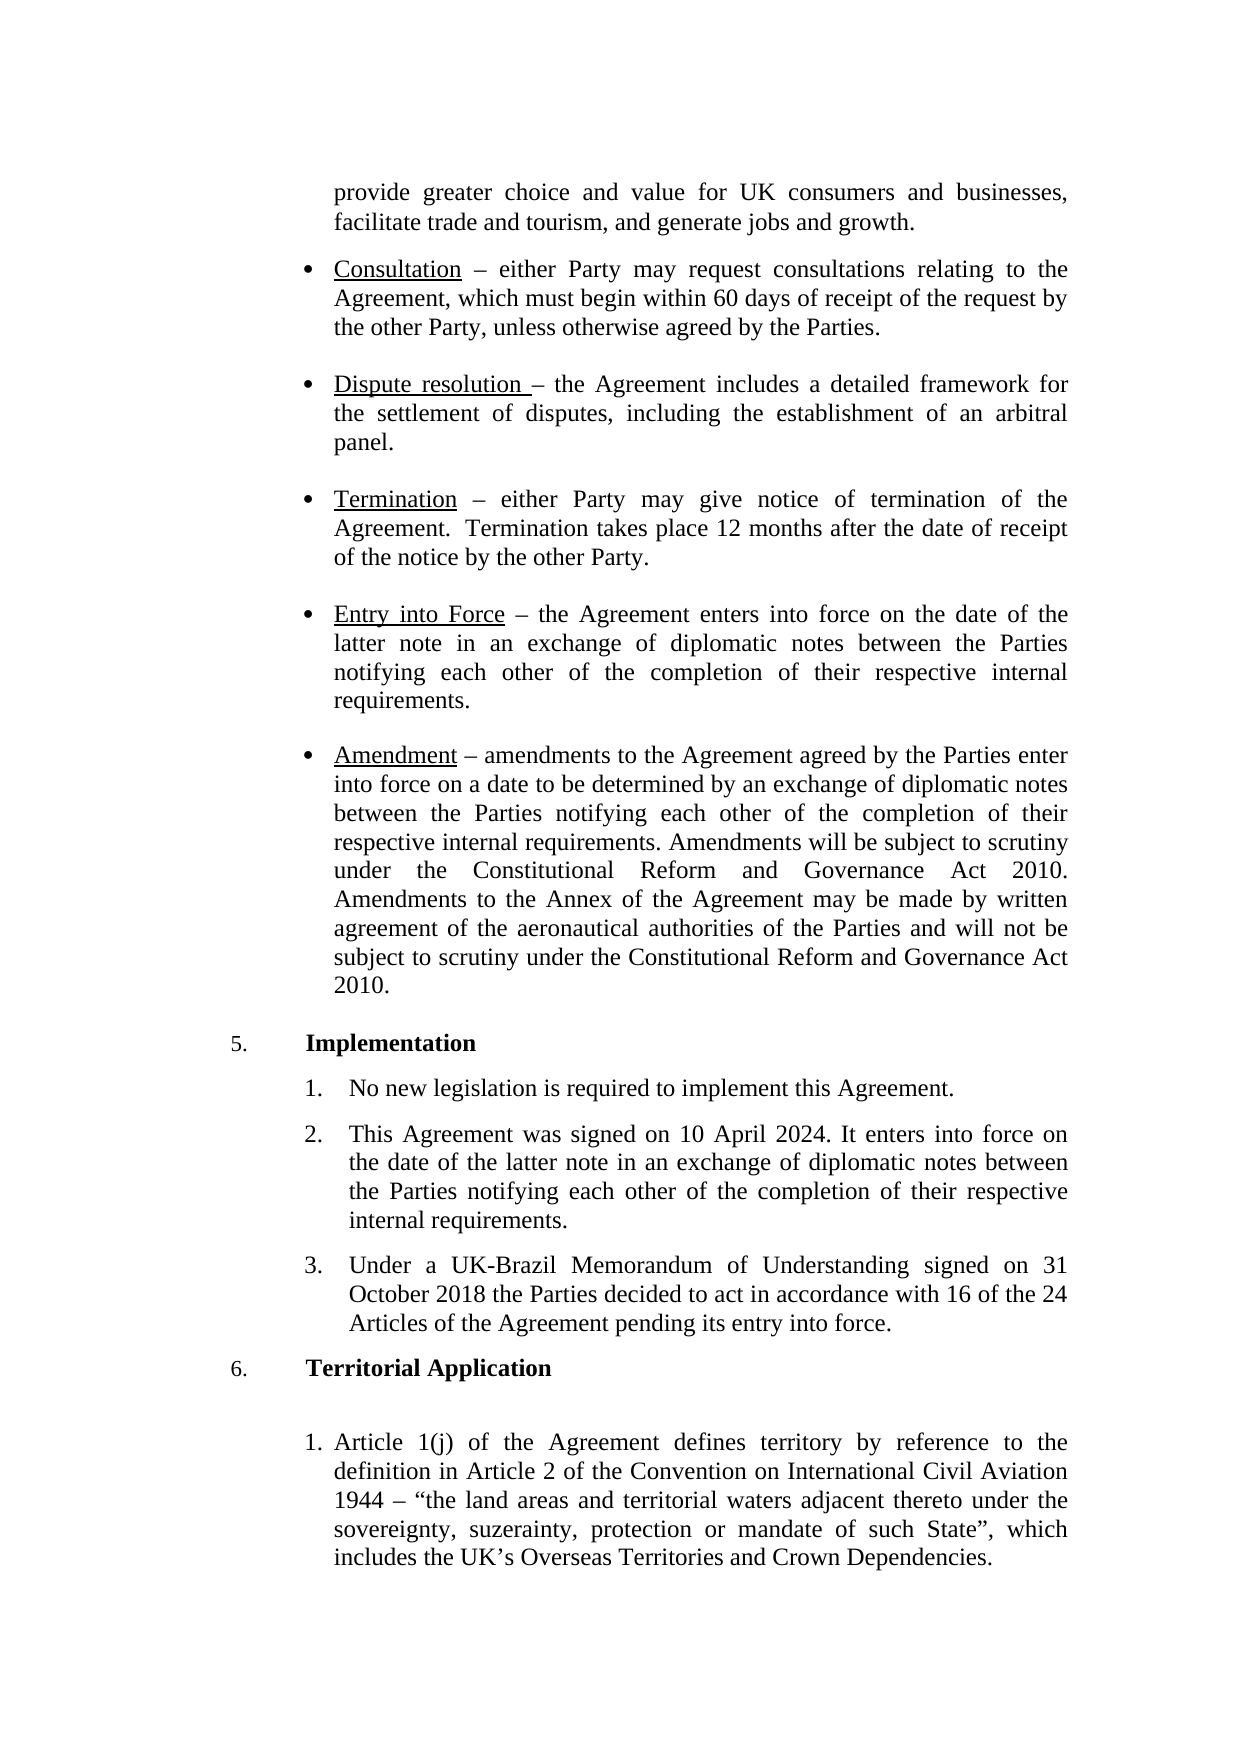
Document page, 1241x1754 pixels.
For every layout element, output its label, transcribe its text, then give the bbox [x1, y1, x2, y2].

list Territorial Application [230, 1353, 1069, 1382]
list This Agreement was signed on 10 April 2024. It enters into force on the date of the latter note in an exchange of diplomatic notes between the Parties notifying each other of the completion of their respective internal requirements. [304, 1119, 1069, 1234]
list Consultation – either Party may request consultations relating to the Agreement, which must begin within 60 days of receipt of the request by the other Party, unless otherwise agreed by the Parties. [304, 254, 1069, 340]
list No new legislation is required to implement this Agreement. [304, 1073, 1069, 1102]
list Amendment – amendments to the Agreement agreed by the Parties enter into force on a date to be determined by an exchange of diplomatic notes between the Parties notifying each other of the completion of their respective internal requirements. Amendments will be subject to scrutiny under the Constitutional Reform and Governance Act 2010. Amendments to the Annex of the Agreement may be made by written agreement of the aeronautical authorities of the Parties and will not be subject to scrutiny under the Constitutional Reform and Governance Act 2010. [304, 740, 1069, 999]
list provide greater choice and value for UK consumers and businesses, facilitate trade and tourism, and generate jobs and growth. [304, 177, 1069, 236]
list Dispute resolution – the Agreement includes a detailed framework for the settlement of disputes, including the establishment of an arbitral panel. [304, 369, 1069, 455]
list Termination – either Party may give notice of termination of the Agreement. Termination takes place 12 months after the date of receipt of the notice by the other Party. [304, 484, 1069, 570]
list Entry into Force – the Agreement enters into force on the date of the latter note in an exchange of diplomatic notes between the Parties notifying each other of the completion of their respective internal requirements. [304, 599, 1069, 714]
list Article 1(j) of the Agreement defines territory by reference to the definition in Article 2 of the Convention on International Civil Aviation 1944 – “the land areas and territorial waters adjacent thereto under the sovereignty, suzerainty, protection or mandate of such State”, which includes the UK’s Overseas Territories and Crown Dependencies. [304, 1427, 1069, 1571]
list Under a UK-Brazil Memorandum of Understanding signed on 31 October 2018 the Parties decided to act in accordance with 16 of the 24 Articles of the Agreement pending its entry into force. [304, 1250, 1069, 1337]
list Implementation [230, 1028, 1069, 1057]
